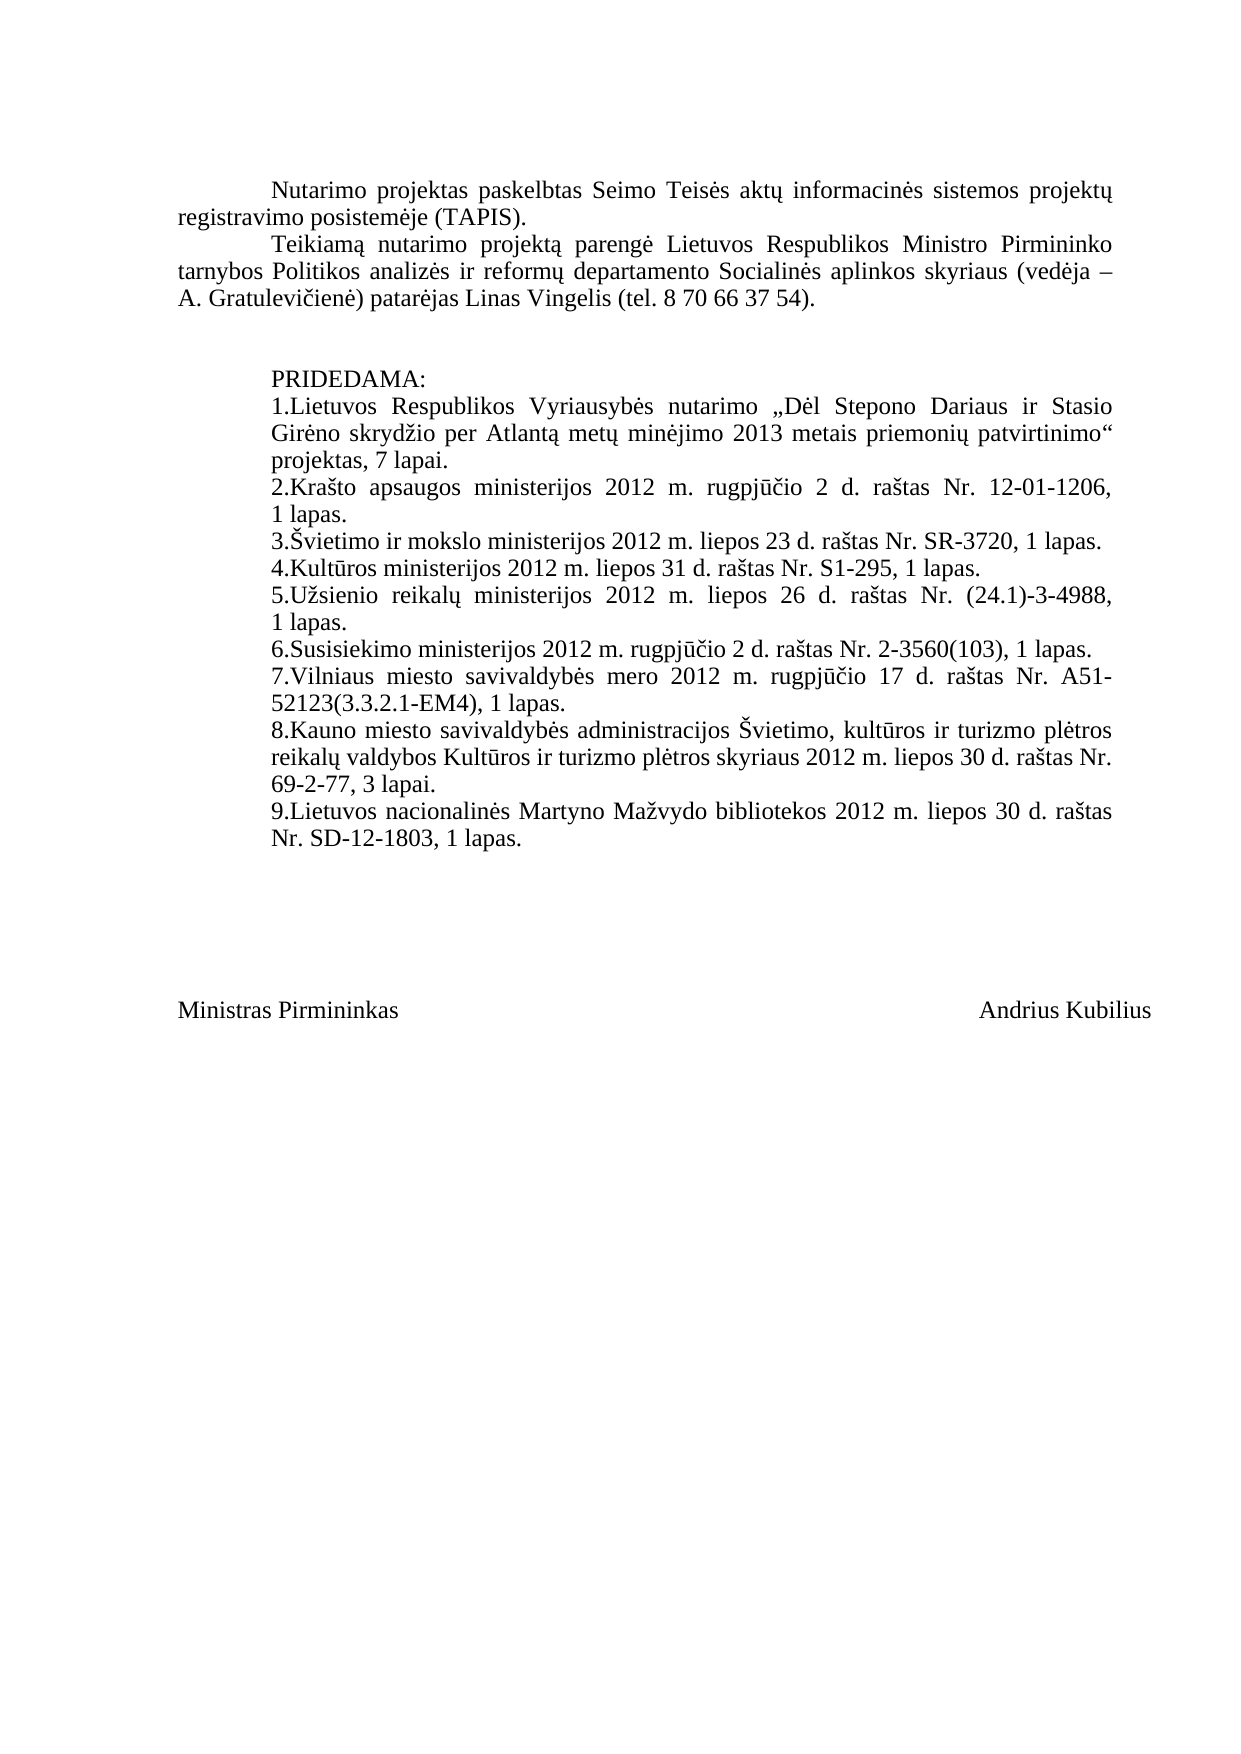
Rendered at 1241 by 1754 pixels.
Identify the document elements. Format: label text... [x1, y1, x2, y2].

text Ministras Pirmininkas Andrius Kubilius [177, 995, 1152, 1024]
list Lietuvos nacionalinės Martyno Mažvydo bibliotekos 2012 m. liepos 30 d. raštas Nr. SD-12-1803, 1 lapas. [177, 798, 1113, 852]
list Lietuvos Respublikos Vyriausybės nutarimo „Dėl Stepono Dariaus ir Stasio Girėno skrydžio per Atlantą metų minėjimo 2013 metais priemonių patvirtinimo“ projektas, 7 lapai. [177, 393, 1113, 474]
list Krašto apsaugos ministerijos 2012 m. rugpjūčio 2 d. raštas Nr. 12-01-1206, 1 lapas. [177, 474, 1113, 528]
list Kultūros ministerijos 2012 m. liepos 31 d. raštas Nr. S1-295, 1 lapas. [177, 555, 1113, 582]
text Teikiamą nutarimo projektą parengė Lietuvos Respublikos Ministro Pirmininko tarnybos Politikos analizės ir reformų departamento Socialinės aplinkos skyriaus (vedėja – A. Gratulevičienė) patarėjas Linas Vingelis (tel. 8 70 66 37 54). [178, 231, 1113, 312]
text PRIDEDAMA: [178, 366, 1113, 393]
list Kauno miesto savivaldybės administracijos Švietimo, kultūros ir turizmo plėtros reikalų valdybos Kultūros ir turizmo plėtros skyriaus 2012 m. liepos 30 d. raštas Nr. 69-2-77, 3 lapai. [177, 717, 1113, 798]
list Susisiekimo ministerijos 2012 m. rugpjūčio 2 d. raštas Nr. 2-3560(103), 1 lapas. [177, 636, 1113, 663]
list Užsienio reikalų ministerijos 2012 m. liepos 26 d. raštas Nr. (24.1)-3-4988, 1 lapas. [177, 582, 1113, 636]
list Vilniaus miesto savivaldybės mero 2012 m. rugpjūčio 17 d. raštas Nr. A51-52123(3.3.2.1-EM4), 1 lapas. [177, 663, 1113, 717]
text Nutarimo projektas paskelbtas Seimo Teisės aktų informacinės sistemos projektų registravimo posistemėje (TAPIS). [178, 177, 1113, 231]
list Švietimo ir mokslo ministerijos 2012 m. liepos 23 d. raštas Nr. SR-3720, 1 lapas. [177, 528, 1113, 555]
